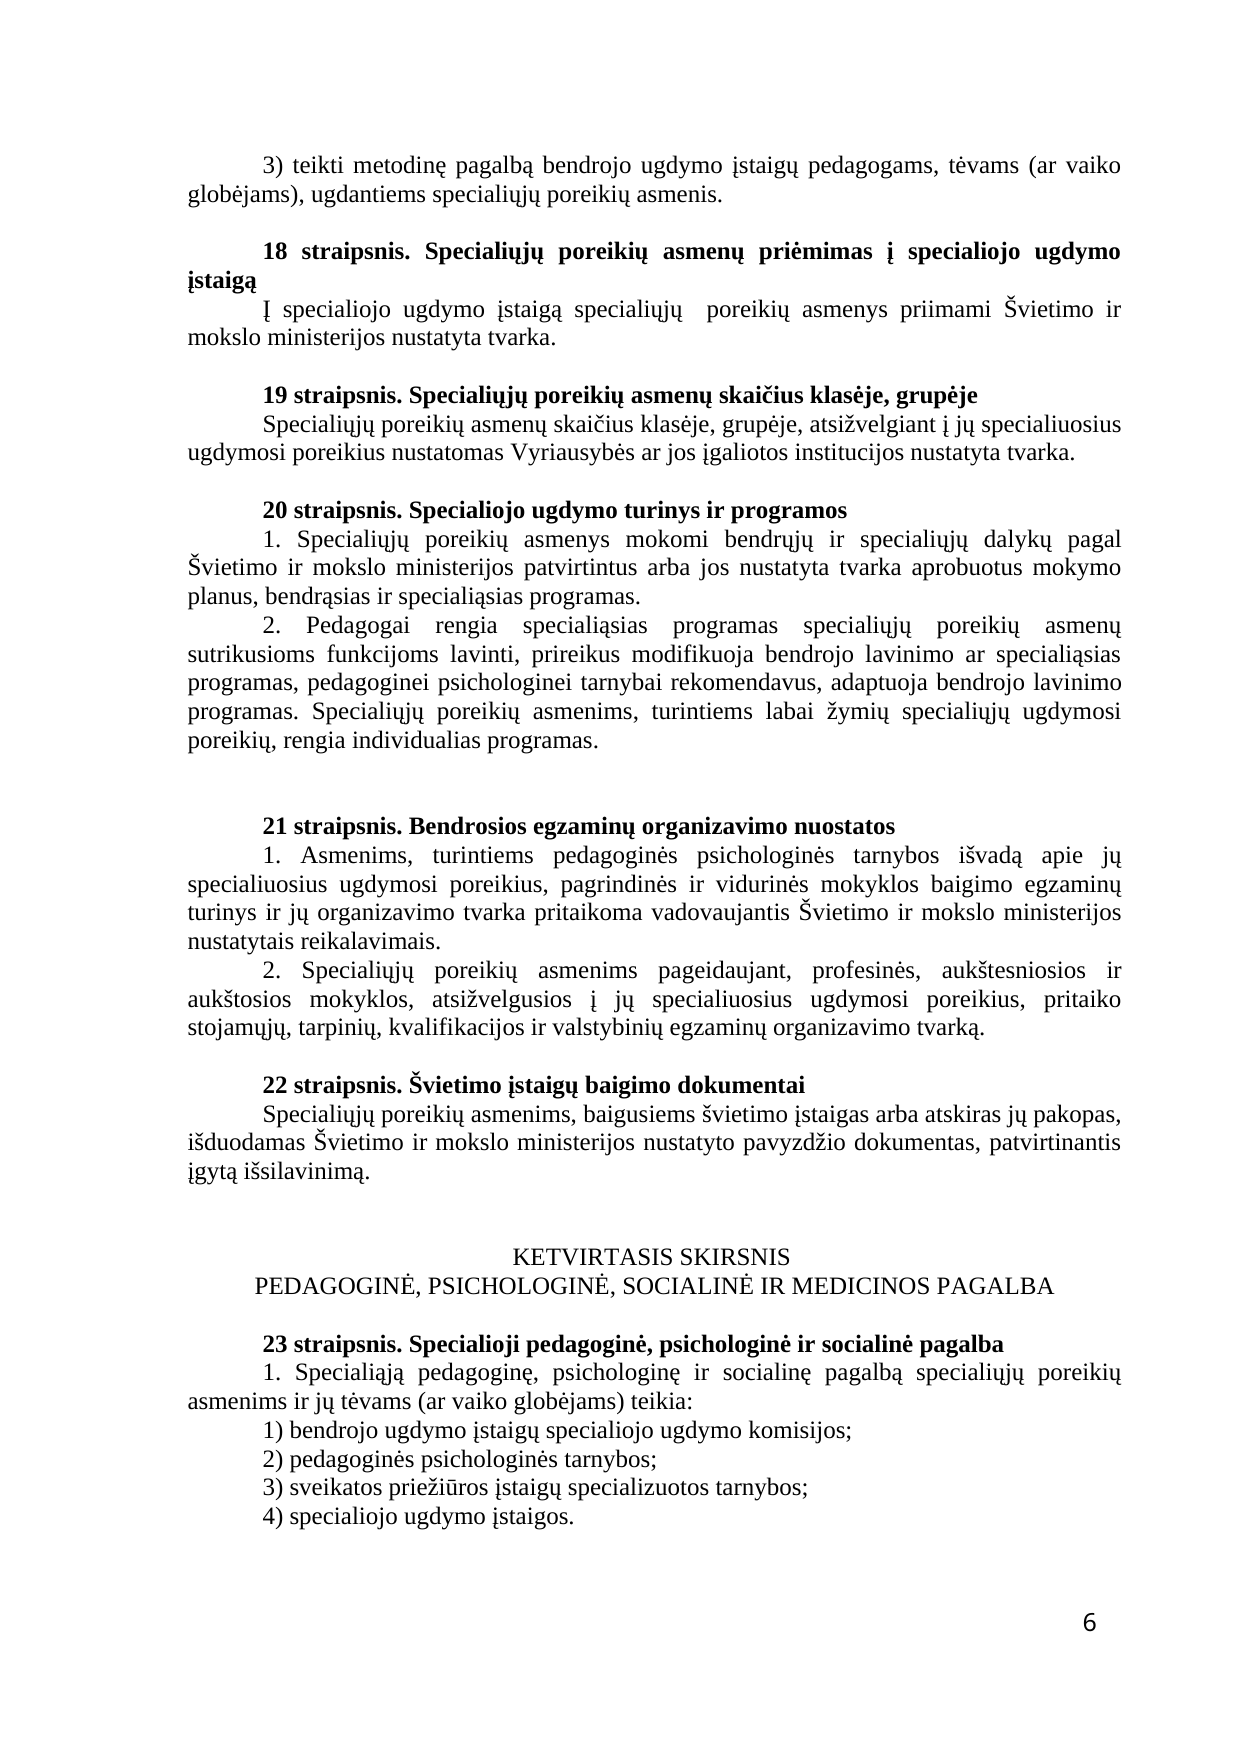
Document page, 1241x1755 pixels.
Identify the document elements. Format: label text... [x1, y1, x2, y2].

text 21 straipsnis. Bendrosios egzaminų organizavimo nuostatos [187, 811, 1122, 840]
text 1. Specialiąją pedagoginę, psichologinę ir socialinę pagalbą specialiųjų poreikių asmenims ir jų tėvams (ar vaiko globėjams) teikia: [187, 1357, 1122, 1415]
text 18 straipsnis. Specialiųjų poreikių asmenų priėmimas į specialiojo ugdymo įstaigą [187, 236, 1122, 294]
text Specialiųjų poreikių asmenų skaičius klasėje, grupėje, atsižvelgiant į jų specialiuosius ugdymosi poreikius nustatomas Vyriausybės ar jos įgaliotos institucijos nustatyta tvarka. [187, 409, 1122, 466]
text 2. Specialiųjų poreikių asmenims pageidaujant, profesinės, aukštesniosios ir aukštosios mokyklos, atsižvelgusios į jų specialiuosius ugdymosi poreikius, pritaiko stojamųjų, tarpinių, kvalifikacijos ir valstybinių egzaminų organizavimo tvarką. [187, 955, 1122, 1041]
text 22 straipsnis. Švietimo įstaigų baigimo dokumentai [187, 1070, 1122, 1099]
text Į specialiojo ugdymo įstaigą specialiųjų poreikių asmenys priimami Švietimo ir mokslo ministerijos nustatyta tvarka. [187, 294, 1122, 351]
text Specialiųjų poreikių asmenims, baigusiems švietimo įstaigas arba atskiras jų pakopas, išduodamas Švietimo ir mokslo ministerijos nustatyto pavyzdžio dokumentas, patvirtinantis įgytą išsilavinimą. [187, 1099, 1122, 1185]
text 20 straipsnis. Specialiojo ugdymo turinys ir programos [187, 495, 1122, 524]
text 23 straipsnis. Specialioji pedagoginė, psichologinė ir socialinė pagalba [187, 1329, 1122, 1357]
text KETVIRTASIS SKIRSNIS [187, 1242, 1122, 1271]
text 3) sveikatos priežiūros įstaigų specializuotos tarnybos; [187, 1472, 1122, 1501]
text 2) pedagoginės psichologinės tarnybos; [187, 1444, 1122, 1472]
text PEDAGOGINĖ, PSICHOLOGINĖ, SOCIALINĖ IR MEDICINOS PAGALBA [187, 1271, 1122, 1300]
text 1) bendrojo ugdymo įstaigų specialiojo ugdymo komisijos; [187, 1415, 1122, 1444]
text 1. Asmenims, turintiems pedagoginės psichologinės tarnybos išvadą apie jų specialiuosius ugdymosi poreikius, pagrindinės ir vidurinės mokyklos baigimo egzaminų turinys ir jų organizavimo tvarka pritaikoma vadovaujantis Švietimo ir mokslo ministerijos nustatytais reikalavimais. [187, 840, 1122, 955]
text 3) teikti metodinę pagalbą bendrojo ugdymo įstaigų pedagogams, tėvams (ar vaiko globėjams), ugdantiems specialiųjų poreikių asmenis. [187, 150, 1122, 207]
text 4) specialiojo ugdymo įstaigos. [187, 1501, 1122, 1530]
text 19 straipsnis. Specialiųjų poreikių asmenų skaičius klasėje, grupėje [187, 380, 1122, 409]
text 2. Pedagogai rengia specialiąsias programas specialiųjų poreikių asmenų sutrikusioms funkcijoms lavinti, prireikus modifikuoja bendrojo lavinimo ar specialiąsias programas, pedagoginei psichologinei tarnybai rekomendavus, adaptuoja bendrojo lavinimo programas. Specialiųjų poreikių asmenims, turintiems labai žymių specialiųjų ugdymosi poreikių, rengia individualias programas. [187, 610, 1122, 754]
text 1. Specialiųjų poreikių asmenys mokomi bendrųjų ir specialiųjų dalykų pagal Švietimo ir mokslo ministerijos patvirtintus arba jos nustatyta tvarka aprobuotus mokymo planus, bendrąsias ir specialiąsias programas. [187, 524, 1122, 610]
